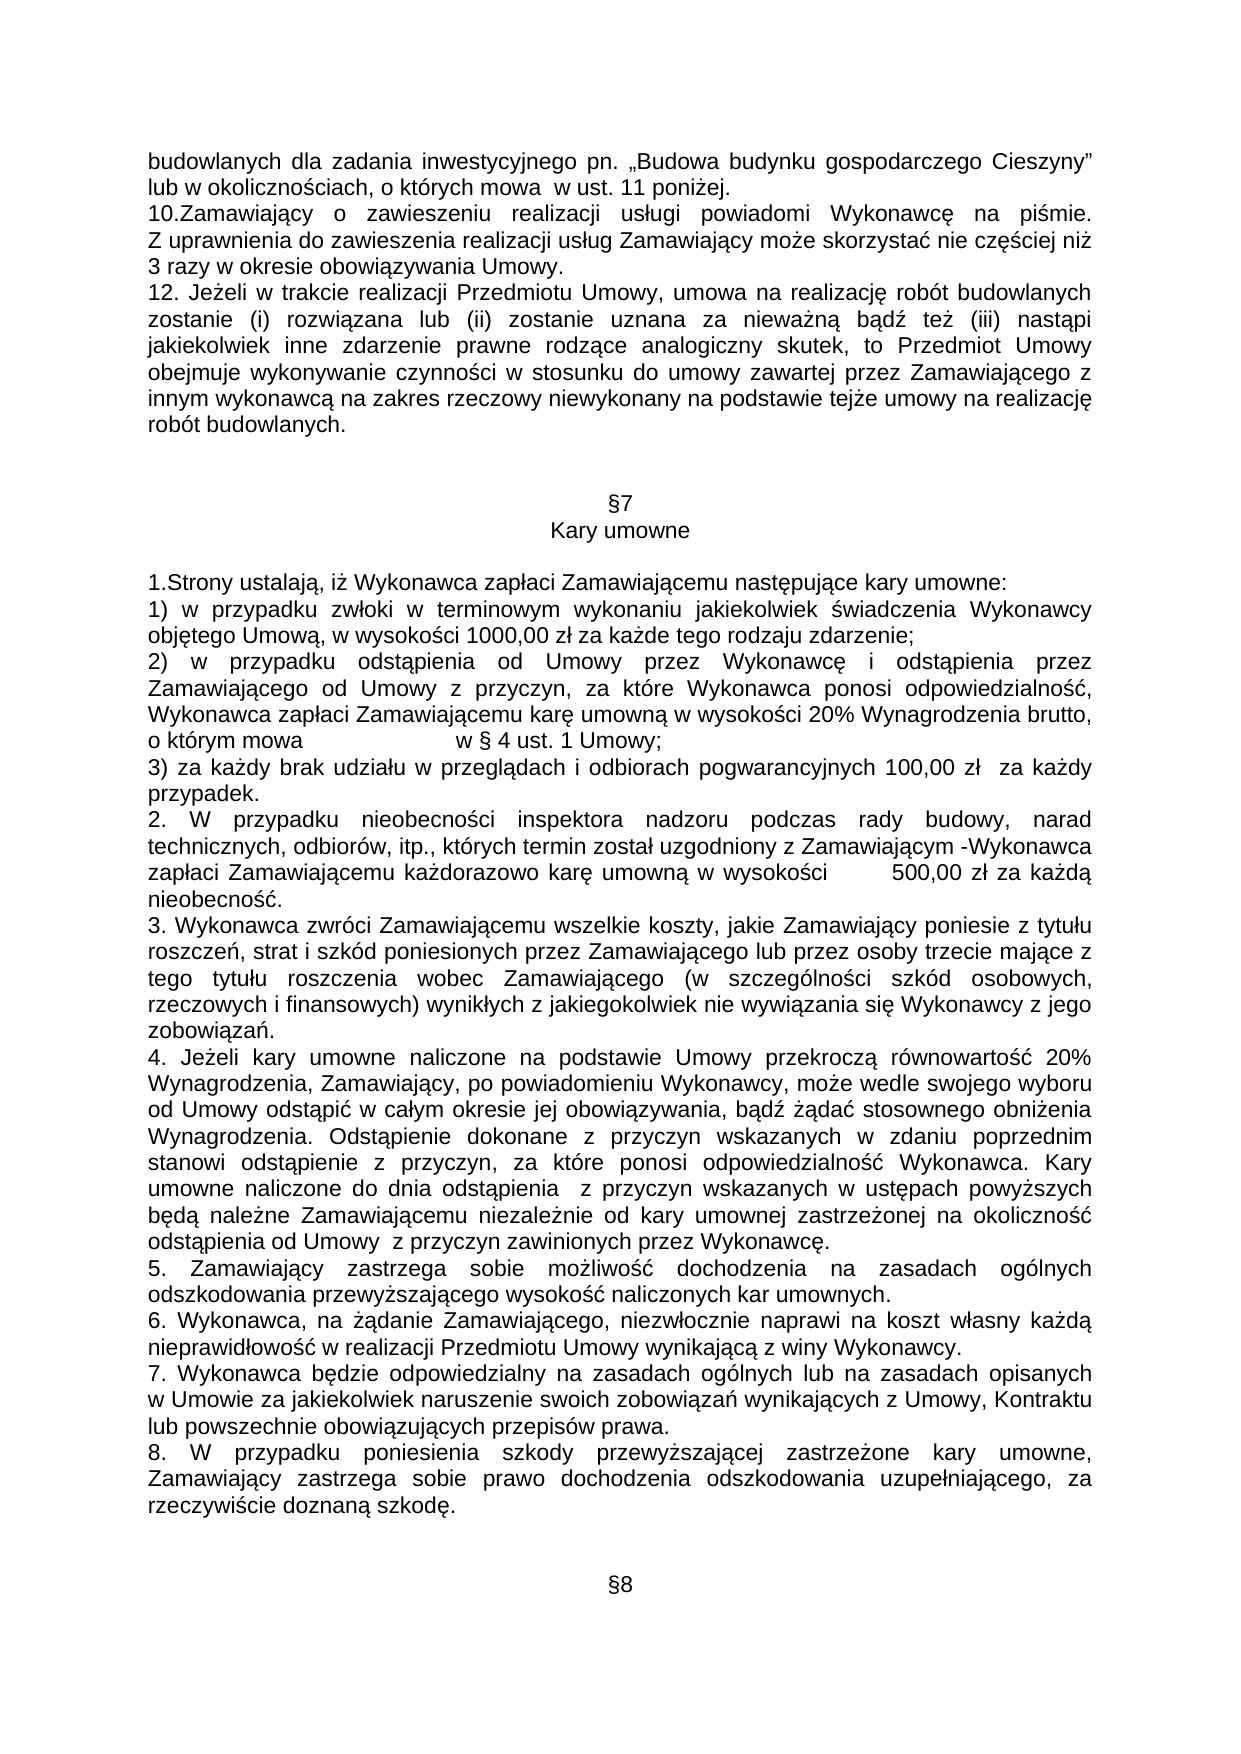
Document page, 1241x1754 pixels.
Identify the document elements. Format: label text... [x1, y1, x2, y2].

text 1) w przypadku zwłoki w terminowym wykonaniu jakiekolwiek świadczenia Wykonawcy objętego Umową, w wysokości 1000,00 zł za każde tego rodzaju zdarzenie; [148, 596, 1093, 648]
text §8 [148, 1571, 1093, 1597]
text 4. Jeżeli kary umowne naliczone na podstawie Umowy przekroczą równowartość 20% Wynagrodzenia, Zamawiający, po powiadomieniu Wykonawcy, może wedle swojego wyboru od Umowy odstąpić w całym okresie jej obowiązywania, bądź żądać stosownego obniżenia Wynagrodzenia. Odstąpienie dokonane z przyczyn wskazanych w zdaniu poprzednim stanowi odstąpienie z przyczyn, za które ponosi odpowiedzialność Wykonawca. Kary umowne naliczone do dnia odstąpienia z przyczyn wskazanych w ustępach powyższych będą należne Zamawiającemu niezależnie od kary umownej zastrzeżonej na okoliczność odstąpienia od Umowy z przyczyn zawinionych przez Wykonawcę. [148, 1044, 1093, 1254]
text 5. Zamawiający zastrzega sobie możliwość dochodzenia na zasadach ogólnych odszkodowania przewyższającego wysokość naliczonych kar umownych. [148, 1254, 1093, 1307]
text 3. Wykonawca zwróci Zamawiającemu wszelkie koszty, jakie Zamawiający poniesie z tytułu roszczeń, strat i szkód poniesionych przez Zamawiającego lub przez osoby trzecie mające z tego tytułu roszczenia wobec Zamawiającego (w szczególności szkód osobowych, rzeczowych i finansowych) wynikłych z jakiegokolwiek nie wywiązania się Wykonawcy z jego zobowiązań. [148, 912, 1093, 1044]
text Kary umowne [148, 517, 1093, 543]
text 7. Wykonawca będzie odpowiedzialny na zasadach ogólnych lub na zasadach opisanych w Umowie za jakiekolwiek naruszenie swoich zobowiązań wynikających z Umowy, Kontraktu lub powszechnie obowiązujących przepisów prawa. [148, 1360, 1093, 1439]
text 2) w przypadku odstąpienia od Umowy przez Wykonawcę i odstąpienia przez Zamawiającego od Umowy z przyczyn, za które Wykonawca ponosi odpowiedzialność, Wykonawca zapłaci Zamawiającemu karę umowną w wysokości 20% Wynagrodzenia brutto, o którym mowa w § 4 ust. 1 Umowy; [148, 648, 1093, 754]
text 8. W przypadku poniesienia szkody przewyższającej zastrzeżone kary umowne, Zamawiający zastrzega sobie prawo dochodzenia odszkodowania uzupełniającego, za rzeczywiście doznaną szkodę. [148, 1439, 1093, 1518]
text 10.Zamawiający o zawieszeniu realizacji usługi powiadomi Wykonawcę na piśmie. Z uprawnienia do zawieszenia realizacji usług Zamawiający może skorzystać nie częściej niż 3 razy w okresie obowiązywania Umowy. [148, 200, 1093, 279]
text 1.Strony ustalają, iż Wykonawca zapłaci Zamawiającemu następujące kary umowne: [148, 569, 1093, 596]
text 3) za każdy brak udziału w przeglądach i odbiorach pogwarancyjnych 100,00 zł za każdy przypadek. [148, 754, 1093, 806]
text §7 [148, 490, 1093, 517]
text budowlanych dla zadania inwestycyjnego pn. „Budowa budynku gospodarczego Cieszyny” lub w okolicznościach, o których mowa w ust. 11 poniżej. [148, 148, 1093, 200]
text 6. Wykonawca, na żądanie Zamawiającego, niezwłocznie naprawi na koszt własny każdą nieprawidłowość w realizacji Przedmiotu Umowy wynikającą z winy Wykonawcy. [148, 1307, 1093, 1360]
text 2. W przypadku nieobecności inspektora nadzoru podczas rady budowy, narad technicznych, odbiorów, itp., których termin został uzgodniony z Zamawiającym -Wykonawca zapłaci Zamawiającemu każdorazowo karę umowną w wysokości 500,00 zł za każdą nieobecność. [148, 806, 1093, 912]
text 12. Jeżeli w trakcie realizacji Przedmiotu Umowy, umowa na realizację robót budowlanych zostanie (i) rozwiązana lub (ii) zostanie uznana za nieważną bądź też (iii) nastąpi jakiekolwiek inne zdarzenie prawne rodzące analogiczny skutek, to Przedmiot Umowy obejmuje wykonywanie czynności w stosunku do umowy zawartej przez Zamawiającego z innym wykonawcą na zakres rzeczowy niewykonany na podstawie tejże umowy na realizację robót budowlanych. [148, 279, 1093, 437]
